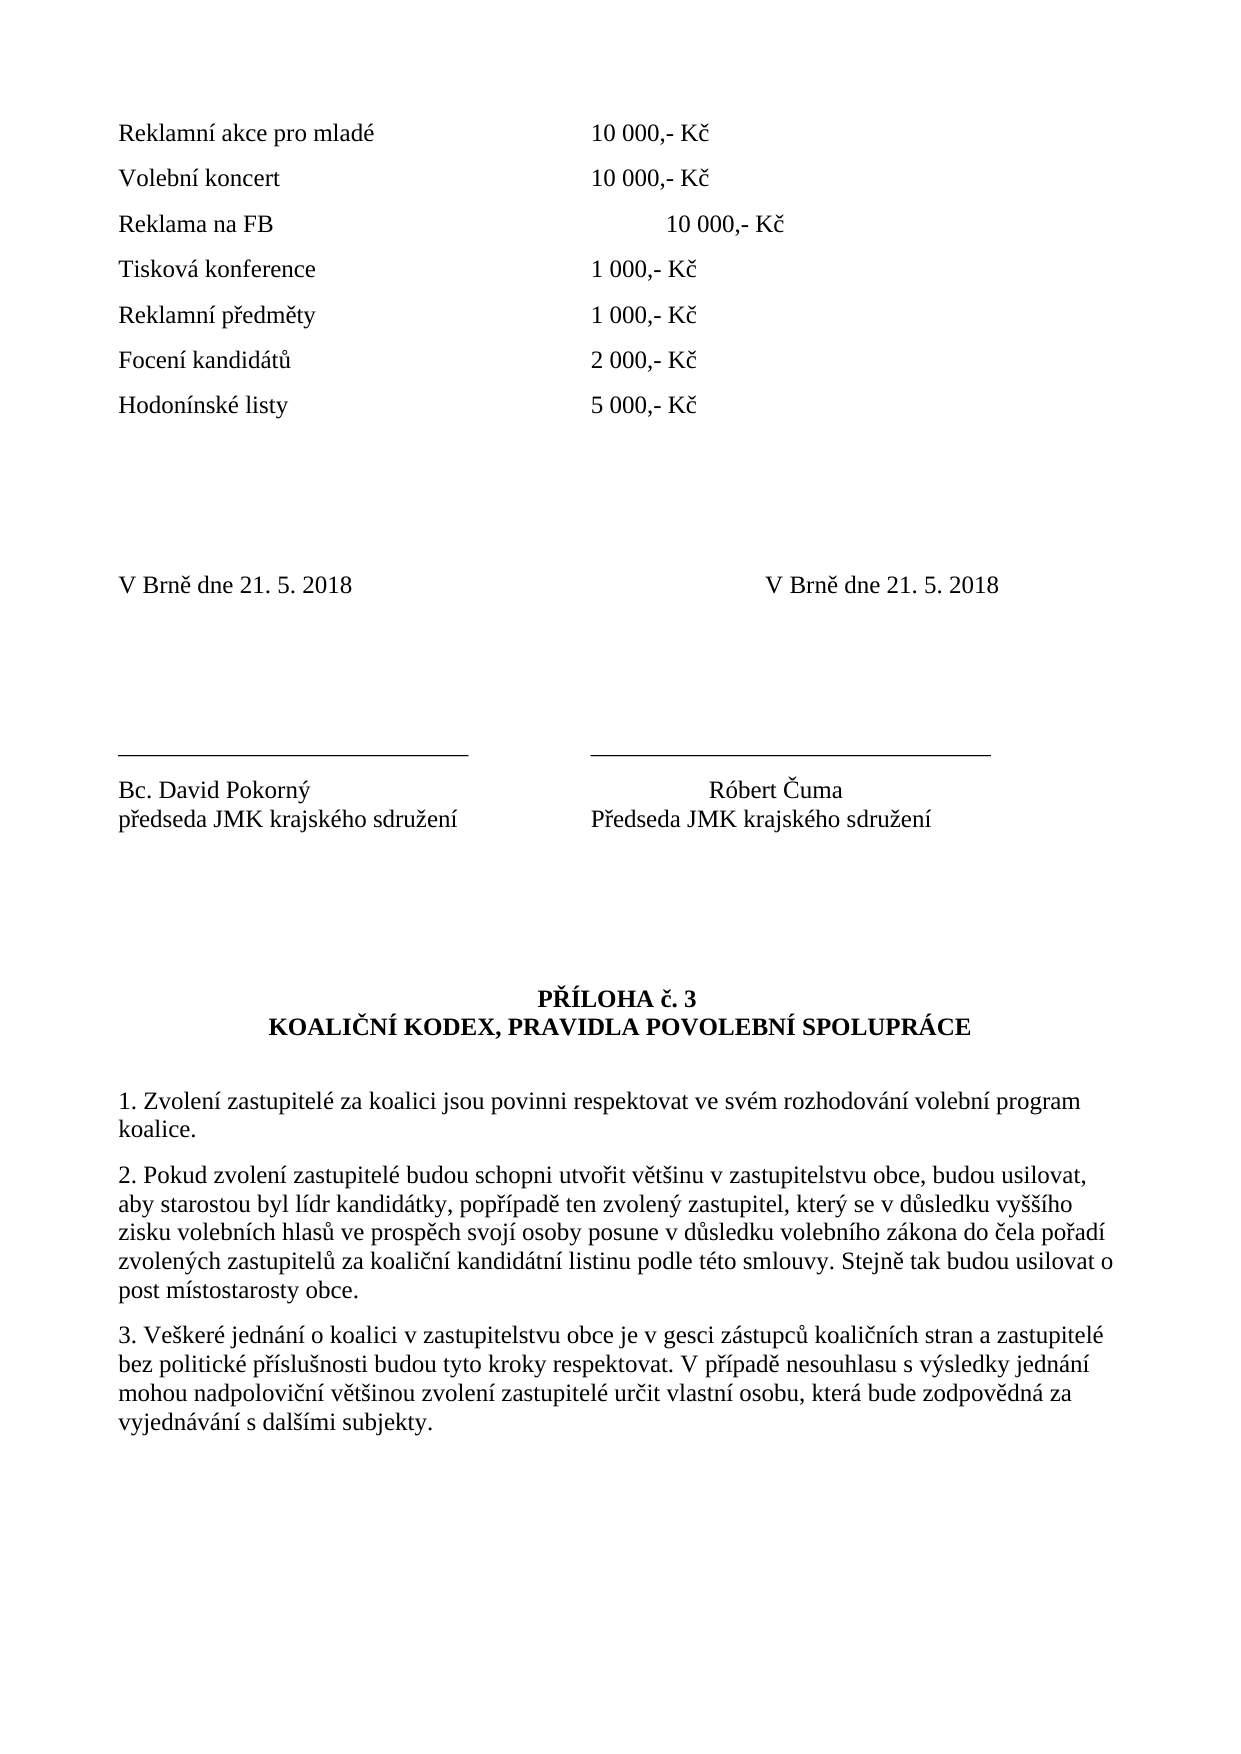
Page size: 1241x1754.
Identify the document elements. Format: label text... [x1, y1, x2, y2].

text Reklamní předměty 1 000,- Kč [118, 300, 1122, 328]
text Bc. David Pokorný Róbert Čuma předseda JMK krajského sdružení Předseda JMK krajského sdružení [118, 775, 1122, 833]
text PŘÍLOHA č. 3 KOALIČNÍ KODEX, PRAVIDLA POVOLEBNÍ SPOLUPRÁCE [118, 984, 1122, 1069]
text Tisková konference 1 000,- Kč [118, 254, 1122, 283]
text 3. Veškeré jednání o koalici v zastupitelstvu obce je v gesci zástupců koaličních stran a zastupitelé bez politické příslušnosti budou tyto kroky respektovat. V případě nesouhlasu s výsledky jednání mohou nadpoloviční většinou zvolení zastupitelé určit vlastní osobu, která bude zodpovědná za vyjednávání s dalšími subjekty. [118, 1320, 1122, 1435]
text Volební koncert 10 000,- Kč [118, 163, 1122, 192]
text V Brně dne 21. 5. 2018 V Brně dne 21. 5. 2018 [118, 570, 1122, 599]
text 2. Pokud zvolení zastupitelé budou schopni utvořit většinu v zastupitelstvu obce, budou usilovat, aby starostou byl lídr kandidátky, popřípadě ten zvolený zastupitel, který se v důsledku vyššího zisku volebních hlasů ve prospěch svojí osoby posune v důsledku volebního zákona do čela pořadí zvolených zastupitelů za koaliční kandidátní listinu podle této smlouvy. Stejně tak budou usilovat o post místostarosty obce. [118, 1160, 1122, 1304]
text 1. Zvolení zastupitelé za koalici jsou povinni respektovat ve svém rozhodování volební program koalice. [118, 1086, 1122, 1143]
text Hodonínské listy 5 000,- Kč [118, 391, 1122, 419]
text ____________________________ ________________________________ [118, 730, 1122, 759]
text Reklama na FB 10 000,- Kč [118, 209, 1122, 238]
text Reklamní akce pro mladé 10 000,- Kč [118, 118, 1122, 147]
text Focení kandidátů 2 000,- Kč [118, 345, 1122, 374]
